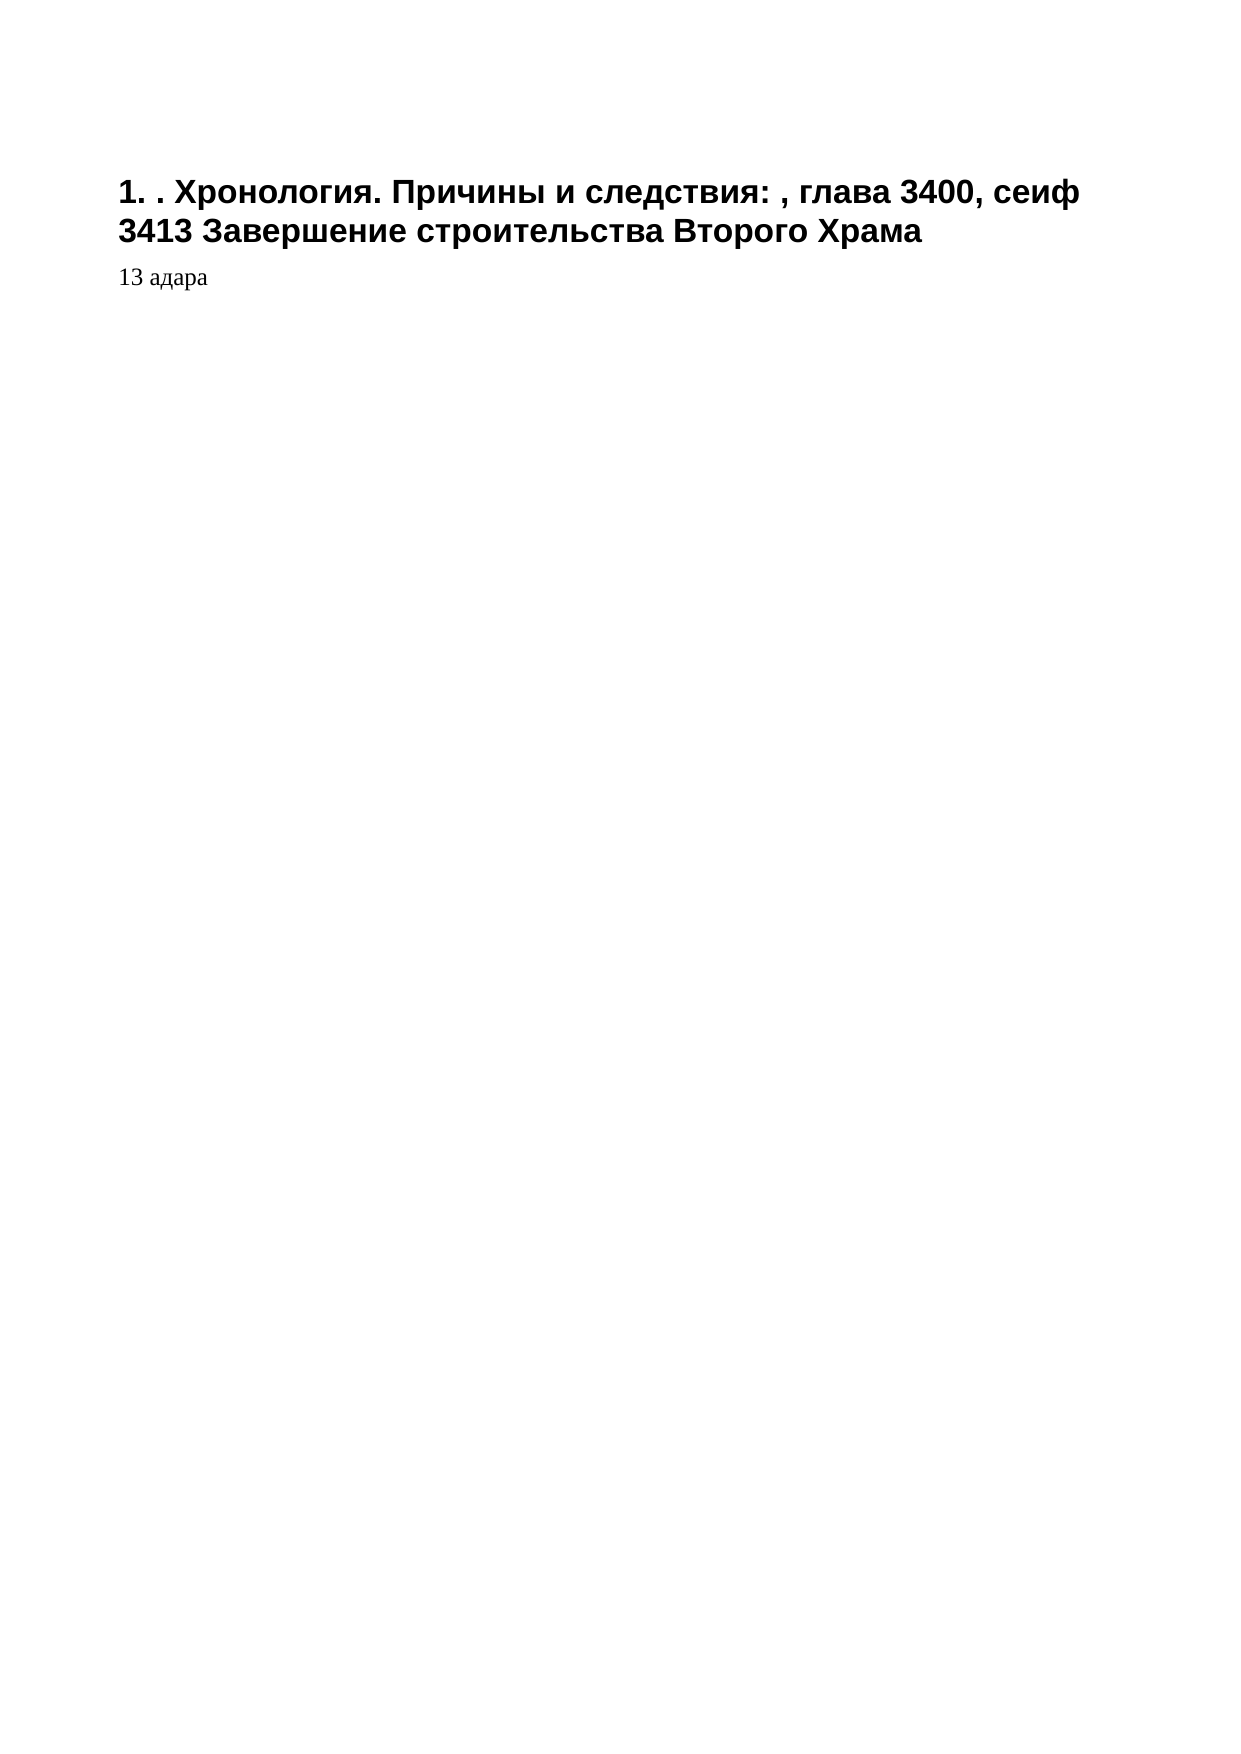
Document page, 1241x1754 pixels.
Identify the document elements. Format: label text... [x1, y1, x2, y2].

subtitle . Хронология. Причины и следствия: , глава 3400, сеиф 3413 Завершение строительства Второго Храма [118, 147, 1122, 204]
text 13 адара [118, 204, 1122, 233]
